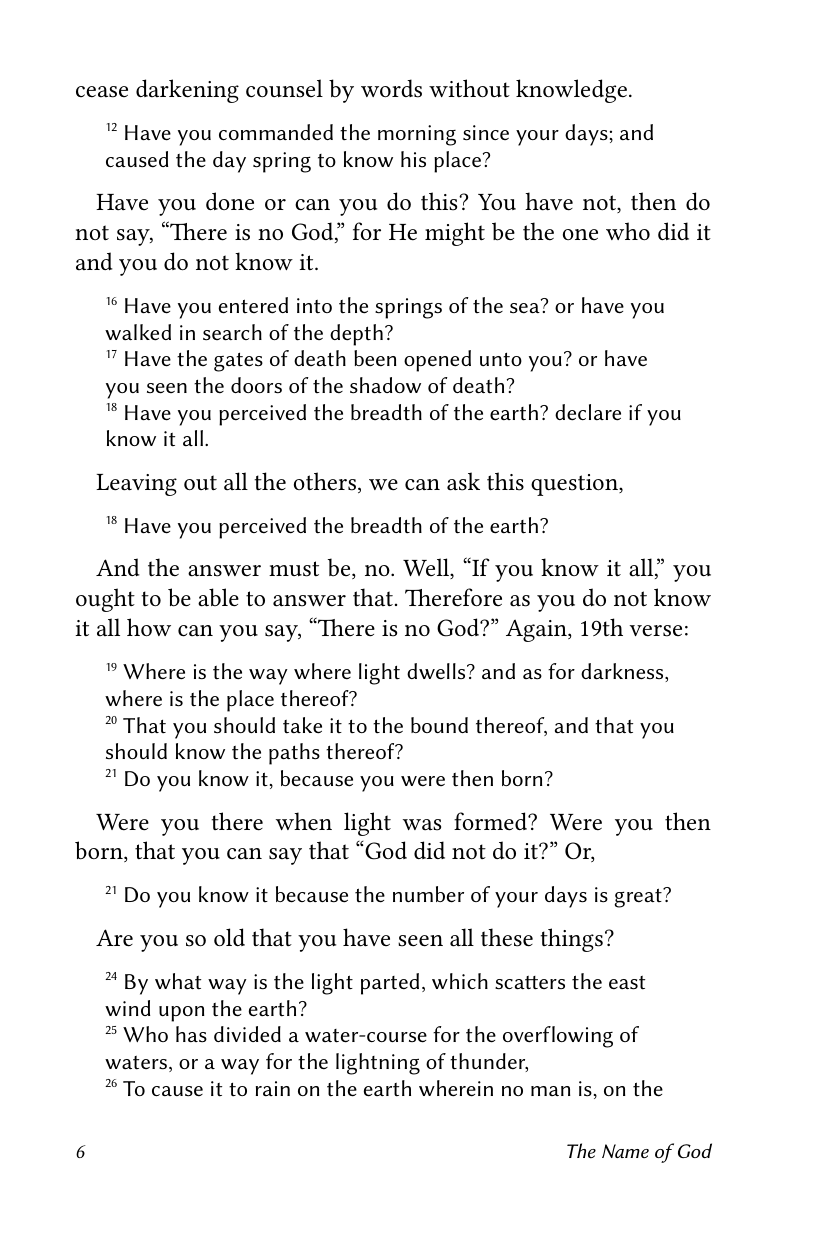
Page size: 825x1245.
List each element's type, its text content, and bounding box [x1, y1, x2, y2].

text 16 Have you entered into the springs of the sea? or have you walked in search of the depth? [105, 293, 682, 346]
text 18 Have you perceived the breadth of the earth? [105, 513, 682, 539]
text 25 Who has divided a water-course for the overflowing of waters, or a way for the lightning of thunder, [105, 1022, 682, 1075]
text 17 Have the gates of death been opened unto you? or have you seen the doors of the shadow of death? [105, 346, 682, 399]
text Have you done or can you do this? You have not, then do not say, “There is no God,” for He might be the one who did it and you do not know it. [75, 188, 712, 277]
text And the answer must be, no. Well, “If you know it all,” you ought to be able to answer that. Therefore as you do not know it all how can you say, “There is no God?” Again, 19th verse: [75, 554, 712, 643]
text 12 Have you commanded the morning since your days; and caused the day spring to know his place? [105, 120, 682, 173]
text cease darkening counsel by words without knowledge. [75, 75, 712, 103]
text Were you there when light was formed? Were you then born, that you can say that “God did not do it?” Or, [75, 807, 712, 866]
text 19 Where is the way where light dwells? and as for darkness, where is the place thereof? [105, 659, 682, 712]
text 24 By what way is the light parted, which scatters the east wind upon the earth? [105, 969, 682, 1022]
text 21 Do you know it because the number of your days is great? [105, 882, 682, 908]
text Leaving out all the others, we can ask this question, [75, 468, 712, 496]
text 18 Have you perceived the breadth of the earth? declare if you know it all. [105, 399, 682, 452]
text 21 Do you know it, because you were then born? [105, 766, 682, 792]
text 20 That you should take it to the bound thereof, and that you should know the paths thereof? [105, 712, 682, 765]
text Are you so old that you have seen all these things? [75, 924, 712, 952]
text 26 To cause it to rain on the earth wherein no man is, on the [105, 1076, 682, 1102]
